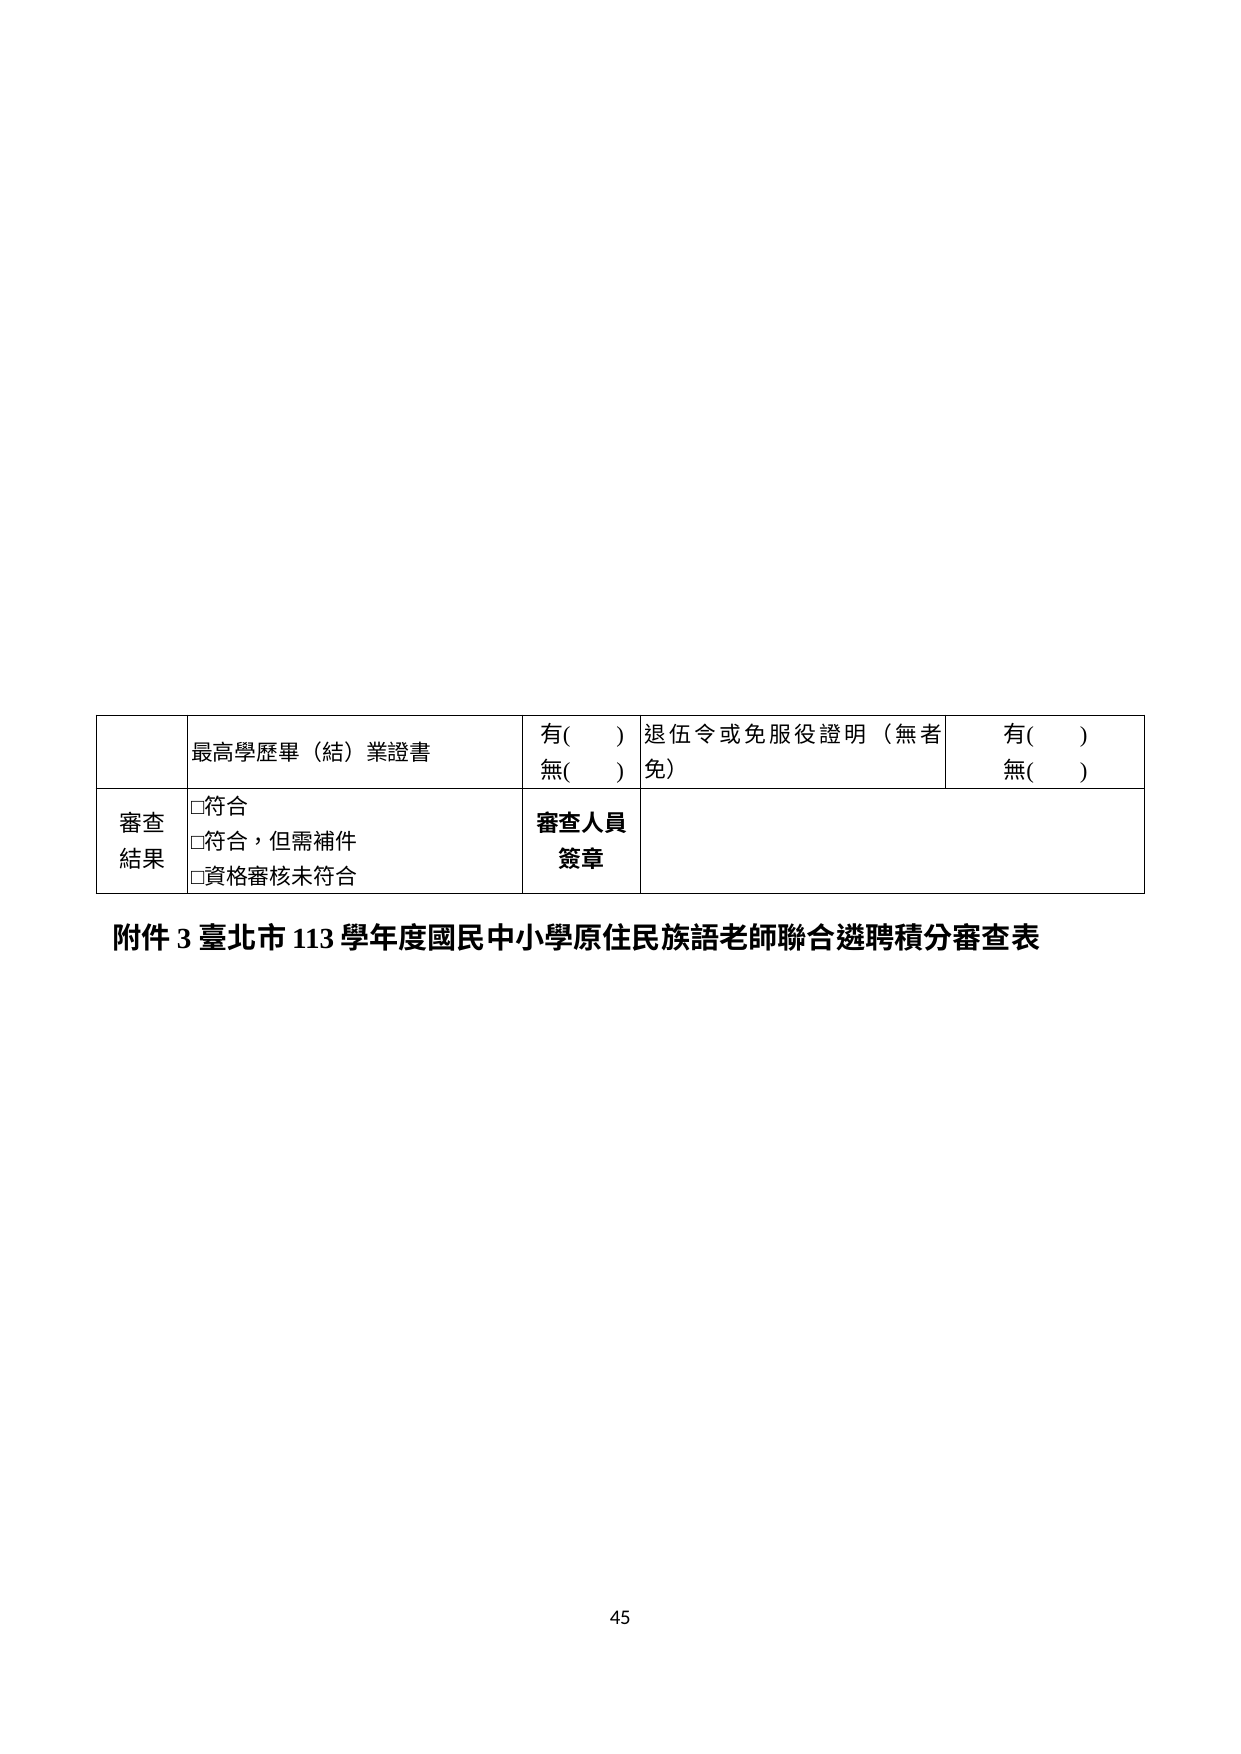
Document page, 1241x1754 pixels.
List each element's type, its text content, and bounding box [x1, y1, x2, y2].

table_cell 最高學歷畢（結）業證書 [188, 716, 522, 788]
table_cell 有( ) 無( ) [946, 716, 1144, 788]
table_cell 有( ) 無( ) [523, 716, 640, 788]
table_cell [641, 789, 1144, 893]
table_cell 退伍令或免服役證明（無者免） [641, 716, 945, 788]
table_cell 審查人員簽章 [523, 789, 640, 893]
table_cell □符合 □符合，但需補件 □資格審核未符合 [188, 789, 522, 893]
table_header [97, 716, 187, 788]
table_cell 審查 結果 [97, 789, 187, 893]
text 附件3 臺北市113學年度國民中小學原住民族語老師聯合遴聘積分審查表 [112, 894, 1128, 957]
